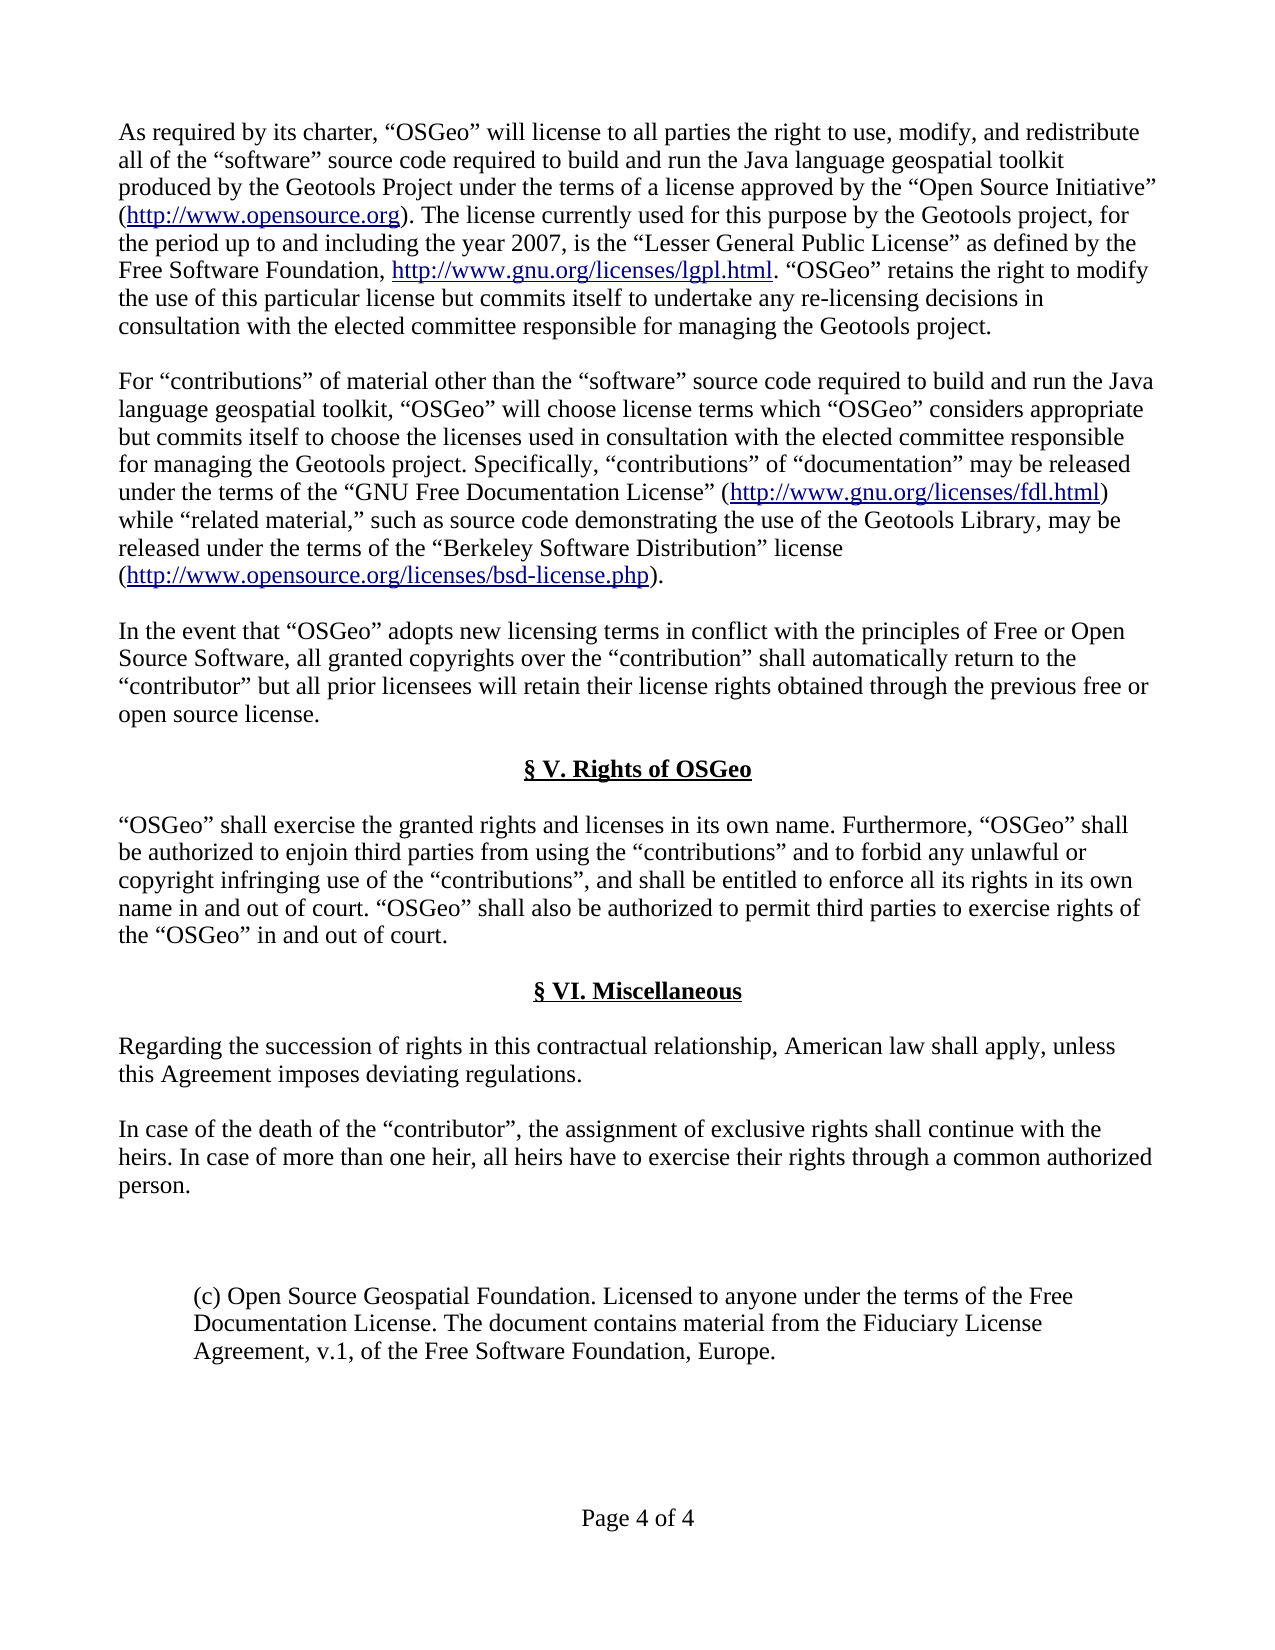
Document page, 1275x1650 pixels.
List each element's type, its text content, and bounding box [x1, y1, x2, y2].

text § VI. Miscellaneous [118, 977, 1157, 1005]
text In case of the death of the “contributor”, the assignment of exclusive rights shall continue with the heirs. In case of more than one heir, all heirs have to exercise their rights through a common authorized person. [118, 1116, 1157, 1199]
text Regarding the succession of rights in this contractual relationship, American law shall apply, unless this Agreement imposes deviating regulations. [118, 1032, 1157, 1088]
text (c) Open Source Geospatial Foundation. Licensed to anyone under the terms of the Free Documentation License. The document contains material from the Fiduciary License Agreement, v.1, of the Free Software Foundation, Europe. [193, 1282, 1091, 1365]
text In the event that “OSGeo” adopts new licensing terms in conflict with the principles of Free or Open Source Software, all granted copyrights over the “contribution” shall automatically return to the “contributor” but all prior licensees will retain their license rights obtained through the previous free or open source license. [118, 617, 1157, 728]
text For “contributions” of material other than the “software” source code required to build and run the Java language geospatial toolkit, “OSGeo” will choose license terms which “OSGeo” considers appropriate but commits itself to choose the licenses used in consultation with the elected committee responsible for managing the Geotools project. Specifically, “contributions” of “documentation” may be released under the terms of the “GNU Free Documentation License” (http://www.gnu.org/licenses/fdl.html) while “related material,” such as source code demonstrating the use of the Geotools Library, may be released under the terms of the “Berkeley Software Distribution” license (http://www.opensource.org/licenses/bsd-license.php). [118, 367, 1157, 589]
text As required by its charter, “OSGeo” will license to all parties the right to use, modify, and redistribute all of the “software” source code required to build and run the Java language geospatial toolkit produced by the Geotools Project under the terms of a license approved by the “Open Source Initiative” (http://www.opensource.org). The license currently used for this purpose by the Geotools project, for the period up to and including the year 2007, is the “Lesser General Public License” as defined by the Free Software Foundation, http://www.gnu.org/licenses/lgpl.html. “OSGeo” retains the right to modify the use of this particular license but commits itself to undertake any re-licensing decisions in consultation with the elected committee responsible for managing the Geotools project. [118, 118, 1157, 340]
text “OSGeo” shall exercise the granted rights and licenses in its own name. Furthermore, “OSGeo” shall be authorized to enjoin third parties from using the “contributions” and to forbid any unlawful or copyright infringing use of the “contributions”, and shall be entitled to enforce all its rights in its own name in and out of court. “OSGeo” shall also be authorized to permit third parties to exercise rights of the “OSGeo” in and out of court. [118, 811, 1157, 949]
text § V. Rights of OSGeo [118, 755, 1157, 783]
